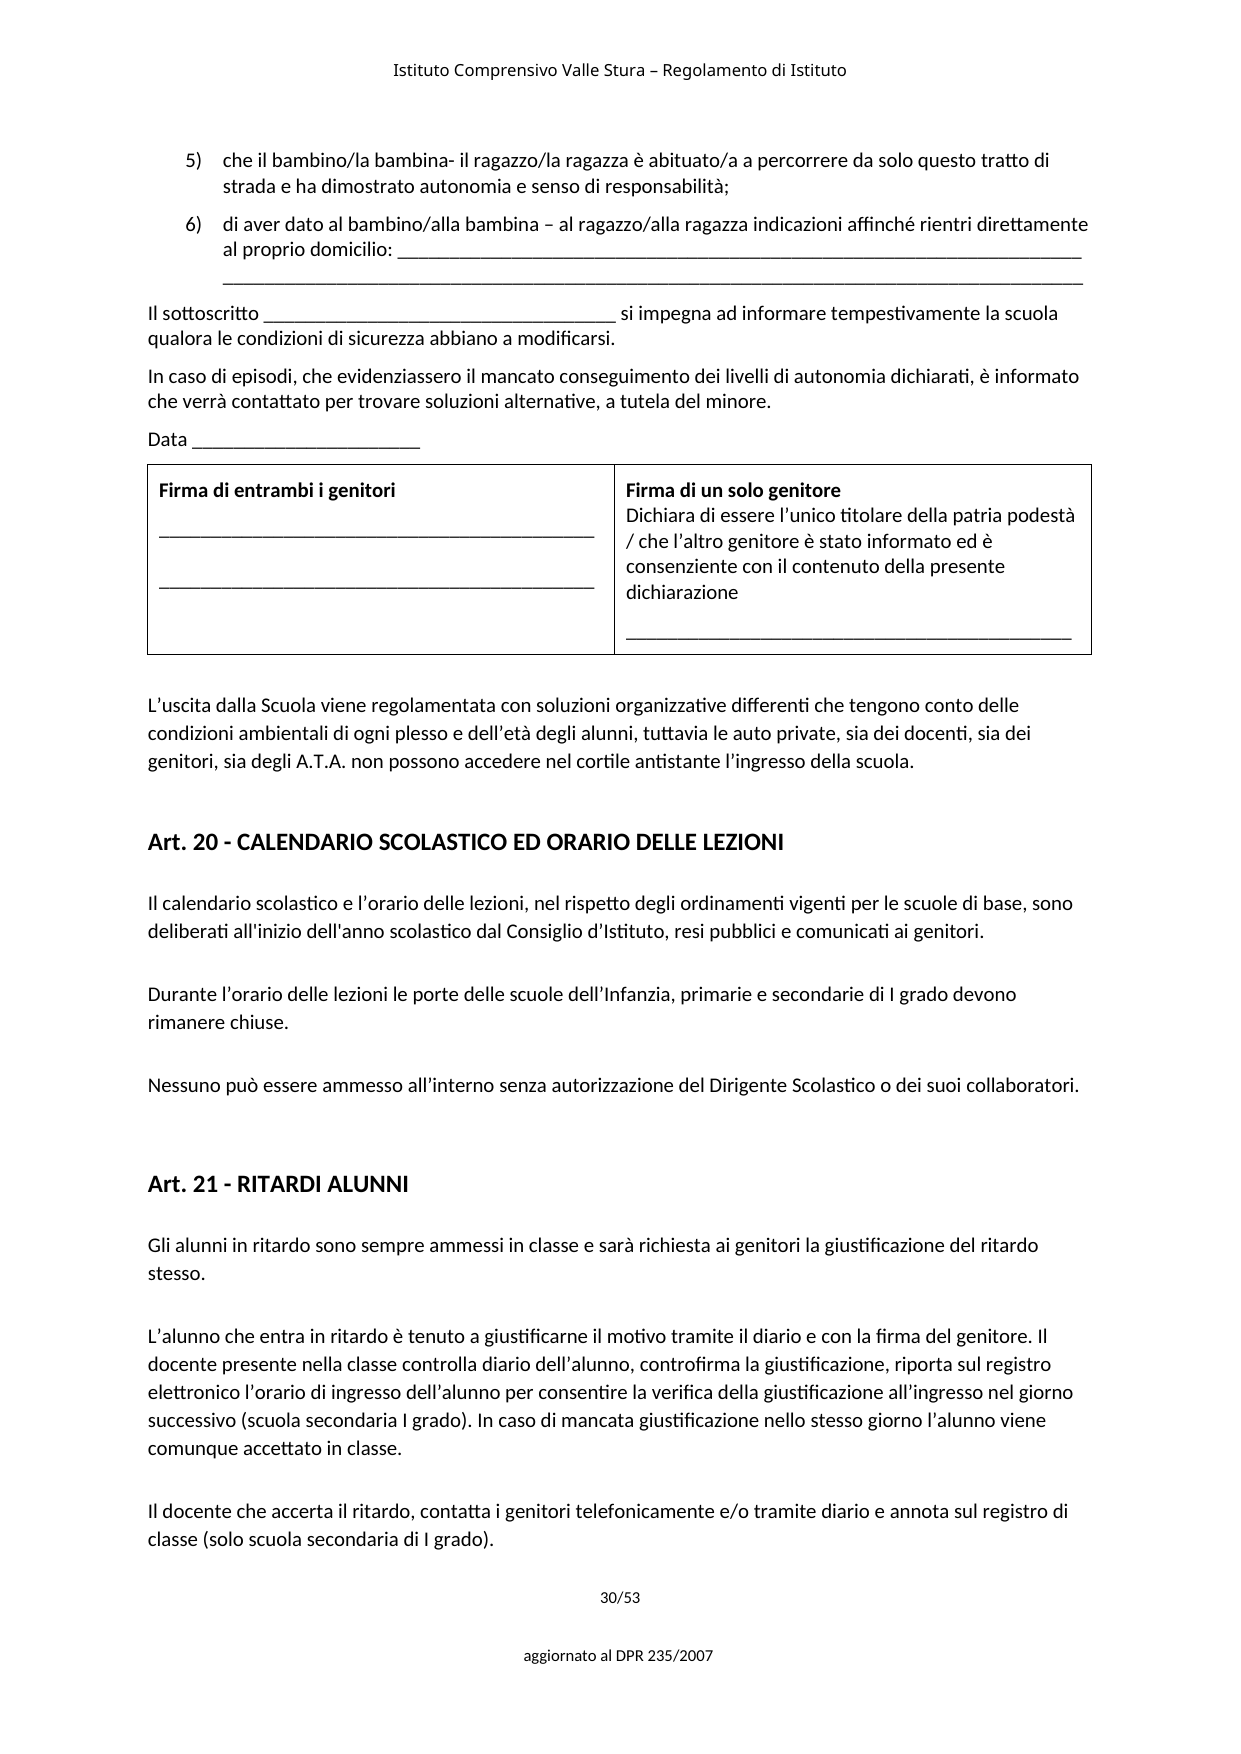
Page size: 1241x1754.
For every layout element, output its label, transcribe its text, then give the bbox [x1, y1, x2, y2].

text L’uscita dalla Scuola viene regolamentata con soluzioni organizzative differenti che tengono conto delle condizioni ambientali di ogni plesso e dell’età degli alunni, tuttavia le auto private, sia dei docenti, sia dei genitori, sia degli A.T.A. non possono accedere nel cortile antistante l’ingresso della scuola. [148, 692, 1093, 774]
list che il bambino/la bambina- il ragazzo/la ragazza è abituato/a a percorrere da solo questo tratto di strada e ha dimostrato autonomia e senso di responsabilità; [185, 148, 1093, 198]
table_header Firma di un solo genitore Dichiara di essere l’unico titolare della patria podestà / che l’altro genitore è stato informato ed è consenziente con il contenuto della presente dichiarazione ___________________________________________ [615, 465, 1091, 654]
text Il docente che accerta il ritardo, contatta i genitori telefonicamente e/o tramite diario e annota sul registro di classe (solo scuola secondaria di I grado). [148, 1498, 1093, 1551]
table_header Firma di entrambi i genitori __________________________________________ __________________________________________ [148, 465, 614, 654]
text Il sottoscritto __________________________________ si impegna ad informare tempestivamente la scuola qualora le condizioni di sicurezza abbiano a modificarsi. [148, 300, 1093, 351]
text In caso di episodi, che evidenziassero il mancato conseguimento dei livelli di autonomia dichiarati, è informato che verrà contattato per trovare soluzioni alternative, a tutela del minore. [148, 363, 1093, 414]
list Art. 20 - CALENDARIO SCOLASTICO ED ORARIO DELLE LEZIONI [148, 826, 1093, 857]
text Il calendario scolastico e l’orario delle lezioni, nel rispetto degli ordinamenti vigenti per le scuole di base, sono deliberati all'inizio dell'anno scolastico dal Consiglio d’Istituto, resi pubblici e comunicati ai genitori. [148, 890, 1093, 943]
text Data ______________________ [148, 426, 1093, 452]
list di aver dato al bambino/alla bambina – al ragazzo/alla ragazza indicazioni affinché rientri direttamente al proprio domicilio: __________________________________________________________________ ___________________________________________________________________________________ [185, 211, 1093, 287]
list Art. 21 - RITARDI ALUNNI [148, 1168, 1093, 1199]
text Gli alunni in ritardo sono sempre ammessi in classe e sarà richiesta ai genitori la giustificazione del ritardo stesso. [148, 1232, 1093, 1285]
text Durante l’orario delle lezioni le porte delle scuole dell’Infanzia, primarie e secondarie di I grado devono rimanere chiuse. [148, 981, 1093, 1034]
text L’alunno che entra in ritardo è tenuto a giustificarne il motivo tramite il diario e con la firma del genitore. Il docente presente nella classe controlla diario dell’alunno, controfirma la giustificazione, riporta sul registro elettronico l’orario di ingresso dell’alunno per consentire la verifica della giustificazione all’ingresso nel giorno successivo (scuola secondaria I grado). In caso di mancata giustificazione nello stesso giorno l’alunno viene comunque accettato in classe. [148, 1323, 1093, 1460]
text Nessuno può essere ammesso all’interno senza autorizzazione del Dirigente Scolastico o dei suoi collaboratori. [148, 1072, 1093, 1098]
